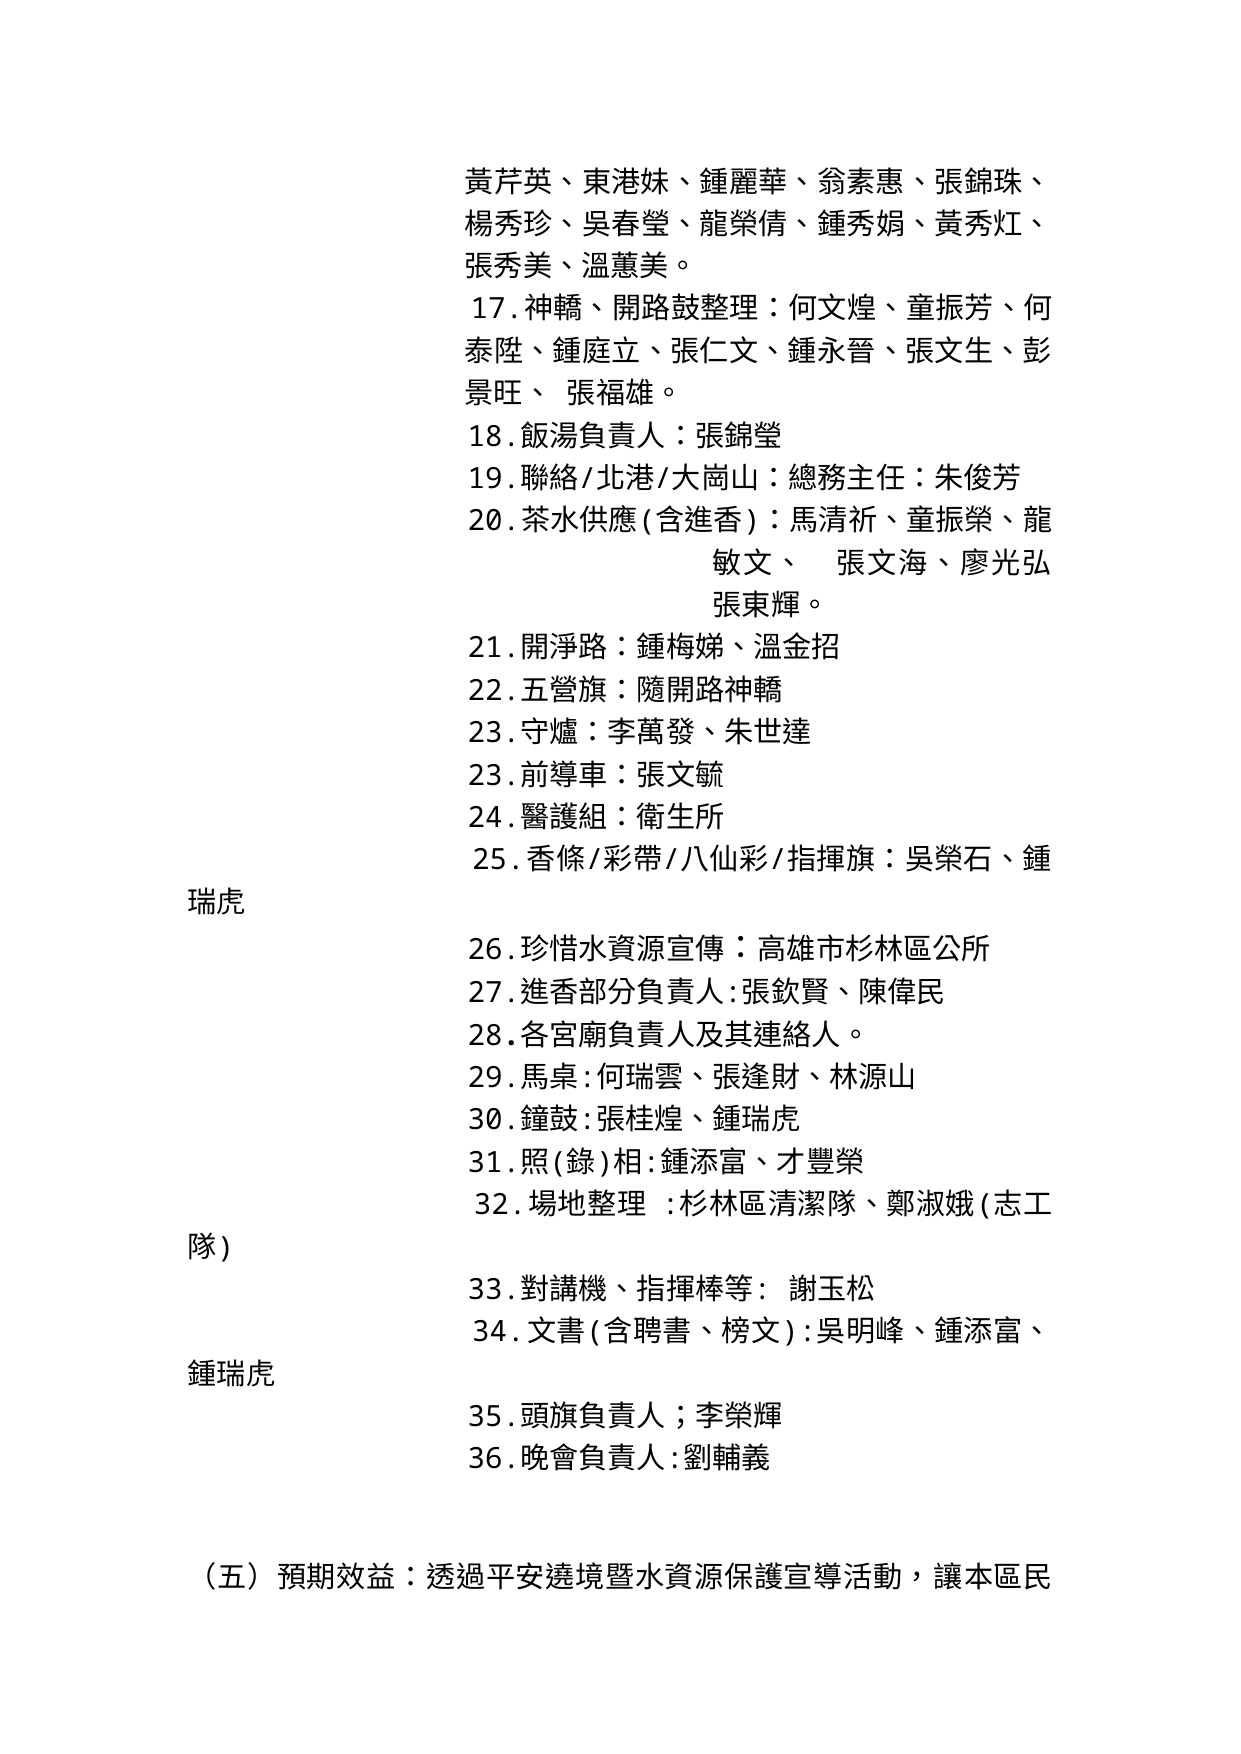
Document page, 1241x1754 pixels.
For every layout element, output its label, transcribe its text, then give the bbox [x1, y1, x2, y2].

text 17.神轎、開路鼓整理：何文煌、童振芳、何泰陞、鍾庭立、張仁文、鍾永晉、張文生、彭景旺、 張福雄。 [187, 285, 1053, 412]
text 19.聯絡/北港/大崗山：總務主任：朱俊芳 [187, 454, 1053, 497]
text 33.對講機、指揮棒等: 謝玉松 [187, 1266, 1053, 1308]
text （五）預期效益：透過平安遶境暨水資源保護宣導活動，讓本區民 [187, 1533, 1053, 1596]
text 26.珍惜水資源宣傳：高雄市杉林區公所 [187, 921, 1053, 969]
text 34.文書(含聘書、榜文):吳明峰、鍾添富、鍾瑞虎 [187, 1308, 1053, 1393]
text 24.醫護組：衛生所 [187, 793, 1053, 836]
text 30.鐘鼓:張桂煌、鍾瑞虎 [187, 1096, 1053, 1138]
text 16.神轎布及涼扇整理修補：翁素惠、唐招娣、黃芹英、東港妹、鍾麗華、翁素惠、張錦珠、楊秀珍、吳春瑩、龍榮倩、鍾秀娟、黃秀灴、張秀美、溫蕙美。 [187, 158, 1053, 285]
text 36.晚會負責人:劉輔義 [187, 1435, 1053, 1477]
text 31.照(錄)相:鍾添富、才豐榮 [187, 1138, 1053, 1181]
text 23.守爐：李萬發、朱世達 [187, 709, 1053, 751]
text 20.茶水供應(含進香)：馬清祈、童振榮、龍敏文、 張文海、廖光弘、張東輝。 [187, 497, 1053, 624]
text 35.頭旗負責人；李榮輝 [187, 1393, 1053, 1435]
text 32.場地整理 :杉林區清潔隊、鄭淑娥(志工隊) [187, 1181, 1053, 1266]
text 22.五營旗：隨開路神轎 [187, 666, 1053, 709]
text 25.香條/彩帶/八仙彩/指揮旗：吳榮石、鍾瑞虎 [187, 836, 1053, 921]
text 27.進香部分負責人:張欽賢、陳偉民 [187, 969, 1053, 1011]
text 23.前導車：張文毓 [187, 751, 1053, 793]
text 21.開淨路：鍾梅娣、溫金招 [187, 624, 1053, 666]
text 28.各宮廟負責人及其連絡人。 [187, 1011, 1053, 1053]
text 29.馬桌:何瑞雲、張逢財、林源山 [187, 1053, 1053, 1096]
text 18.飯湯負責人：張錦瑩 [187, 412, 1053, 454]
